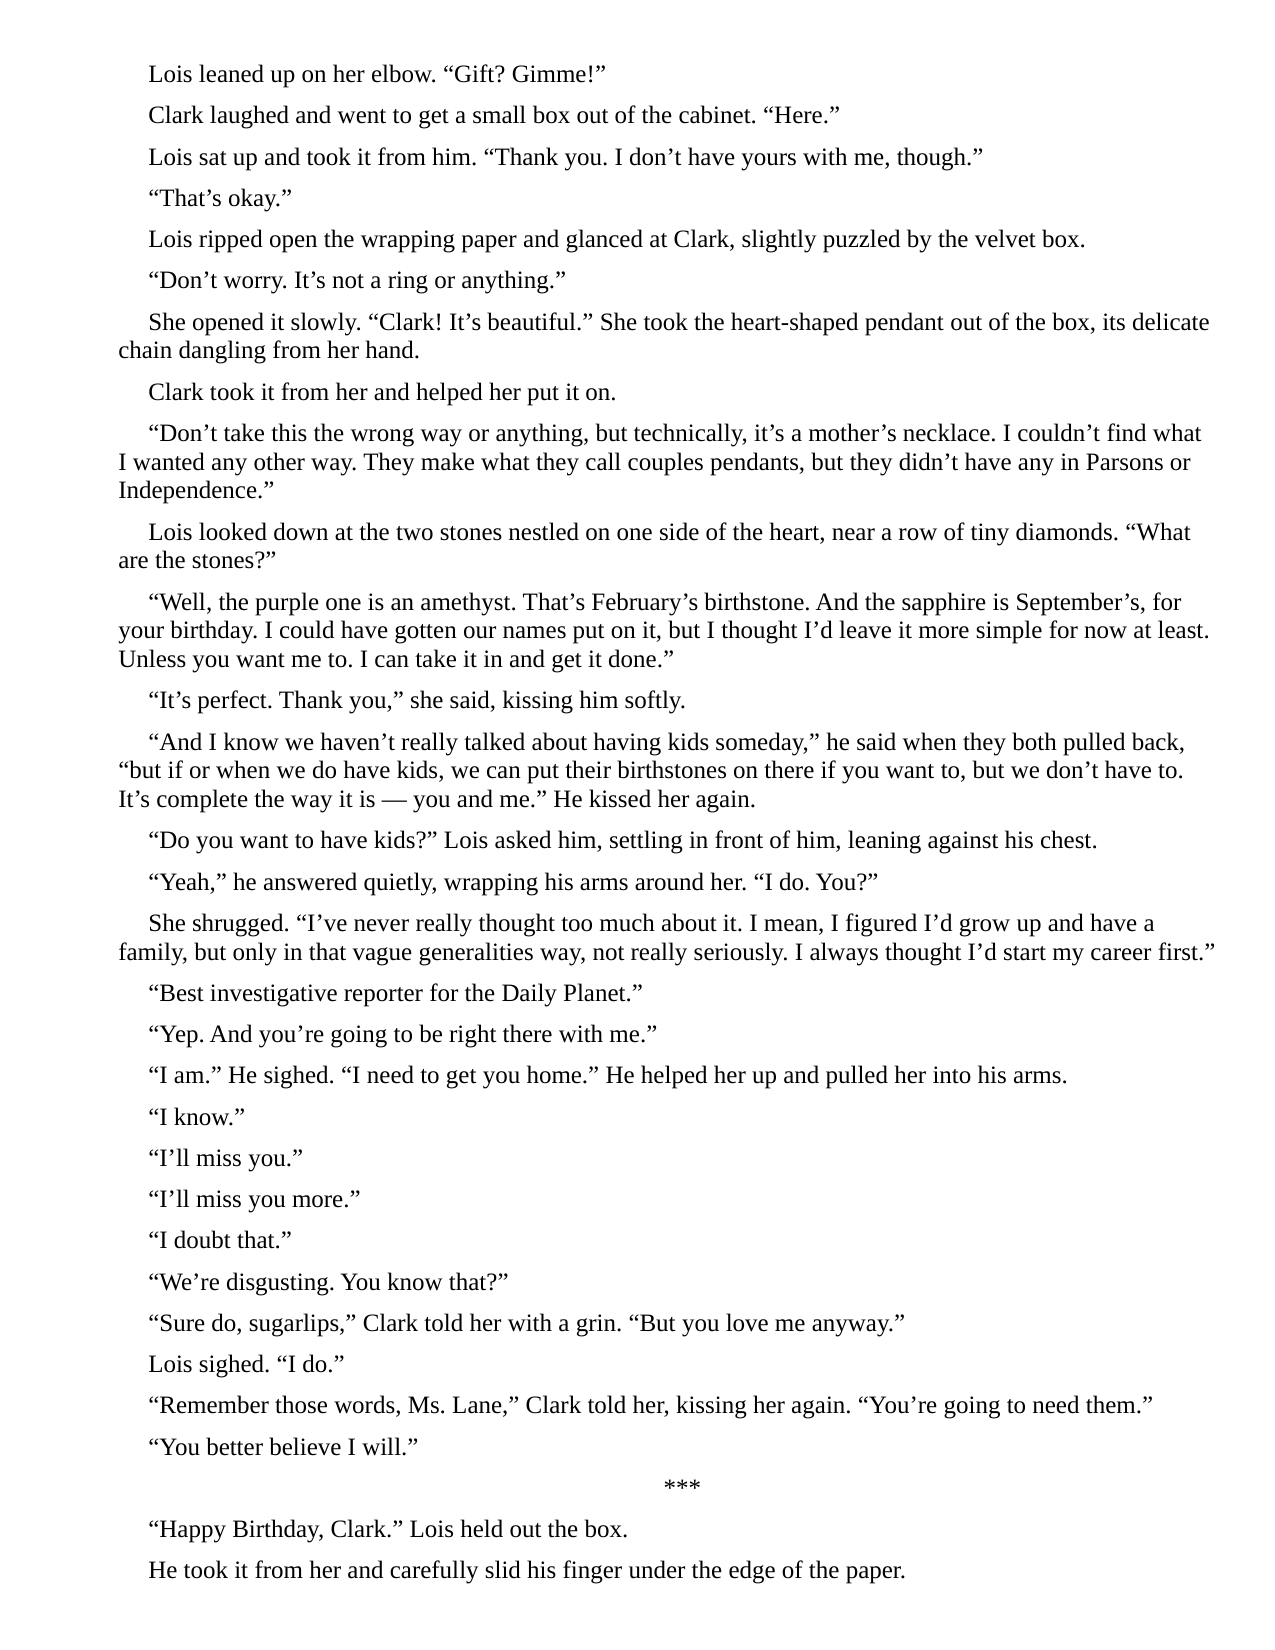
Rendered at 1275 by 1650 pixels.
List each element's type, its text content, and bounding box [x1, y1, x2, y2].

text “I’ll miss you more.” [118, 1184, 1216, 1213]
text “Do you want to have kids?” Lois asked him, settling in front of him, leaning against his chest. [118, 825, 1216, 854]
text “Yep. And you’re going to be right there with me.” [118, 1019, 1216, 1048]
text She shrugged. “I’ve never really thought too much about it. I mean, I figured I’d grow up and have a family, but only in that vague generalities way, not really seriously. I always thought I’d start my career first.” [118, 908, 1216, 965]
text *** [118, 1473, 1216, 1502]
text “I am.” He sighed. “I need to get you home.” He helped her up and pulled her into his arms. [118, 1060, 1216, 1089]
text “Remember those words, Ms. Lane,” Clark told her, kissing her again. “You’re going to need them.” [118, 1390, 1216, 1419]
text “You better believe I will.” [118, 1432, 1216, 1460]
text Lois ripped open the wrapping paper and glanced at Clark, slightly puzzled by the velvet box. [118, 224, 1216, 253]
text “Don’t take this the wrong way or anything, but technically, it’s a mother’s necklace. I couldn’t find what I wanted any other way. They make what they call couples pendants, but they didn’t have any in Parsons or Independence.” [118, 418, 1216, 504]
text “I know.” [118, 1102, 1216, 1130]
text “Best investigative reporter for the Daily Planet.” [118, 978, 1216, 1007]
text “I’ll miss you.” [118, 1143, 1216, 1172]
text “Sure do, sugarlips,” Clark told her with a grin. “But you love me anyway.” [118, 1308, 1216, 1337]
text Clark laughed and went to get a small box out of the cabinet. “Here.” [118, 100, 1216, 129]
text “Happy Birthday, Clark.” Lois held out the box. [118, 1514, 1216, 1543]
text Lois leaned up on her elbow. “Gift? Gimme!” [118, 59, 1216, 88]
text She opened it slowly. “Clark! It’s beautiful.” She took the heart-shaped pendant out of the box, its delicate chain dangling from her hand. [118, 307, 1216, 364]
text “And I know we haven’t really talked about having kids someday,” he said when they both pulled back, “but if or when we do have kids, we can put their birthstones on there if you want to, but we don’t have to. It’s complete the way it is — you and me.” He kissed her again. [118, 727, 1216, 813]
text Lois sighed. “I do.” [118, 1349, 1216, 1378]
text “Well, the purple one is an amethyst. That’s February’s birthstone. And the sapphire is September’s, for your birthday. I could have gotten our names put on it, but I thought I’d leave it more simple for now at least. Unless you want me to. I can take it in and get it done.” [118, 587, 1216, 673]
text Lois looked down at the two stones nestled on one side of the heart, near a row of tiny diamonds. “What are the stones?” [118, 517, 1216, 574]
text Lois sat up and took it from him. “Thank you. I don’t have yours with me, though.” [118, 142, 1216, 170]
text “Don’t worry. It’s not a ring or anything.” [118, 265, 1216, 294]
text “We’re disgusting. You know that?” [118, 1267, 1216, 1295]
text “Yeah,” he answered quietly, wrapping his arms around her. “I do. You?” [118, 867, 1216, 895]
text He took it from her and carefully slid his finger under the edge of the paper. [118, 1555, 1216, 1584]
text “It’s perfect. Thank you,” she said, kissing him softly. [118, 685, 1216, 714]
text “I doubt that.” [118, 1225, 1216, 1254]
text Clark took it from her and helped her put it on. [118, 377, 1216, 405]
text “That’s okay.” [118, 183, 1216, 212]
